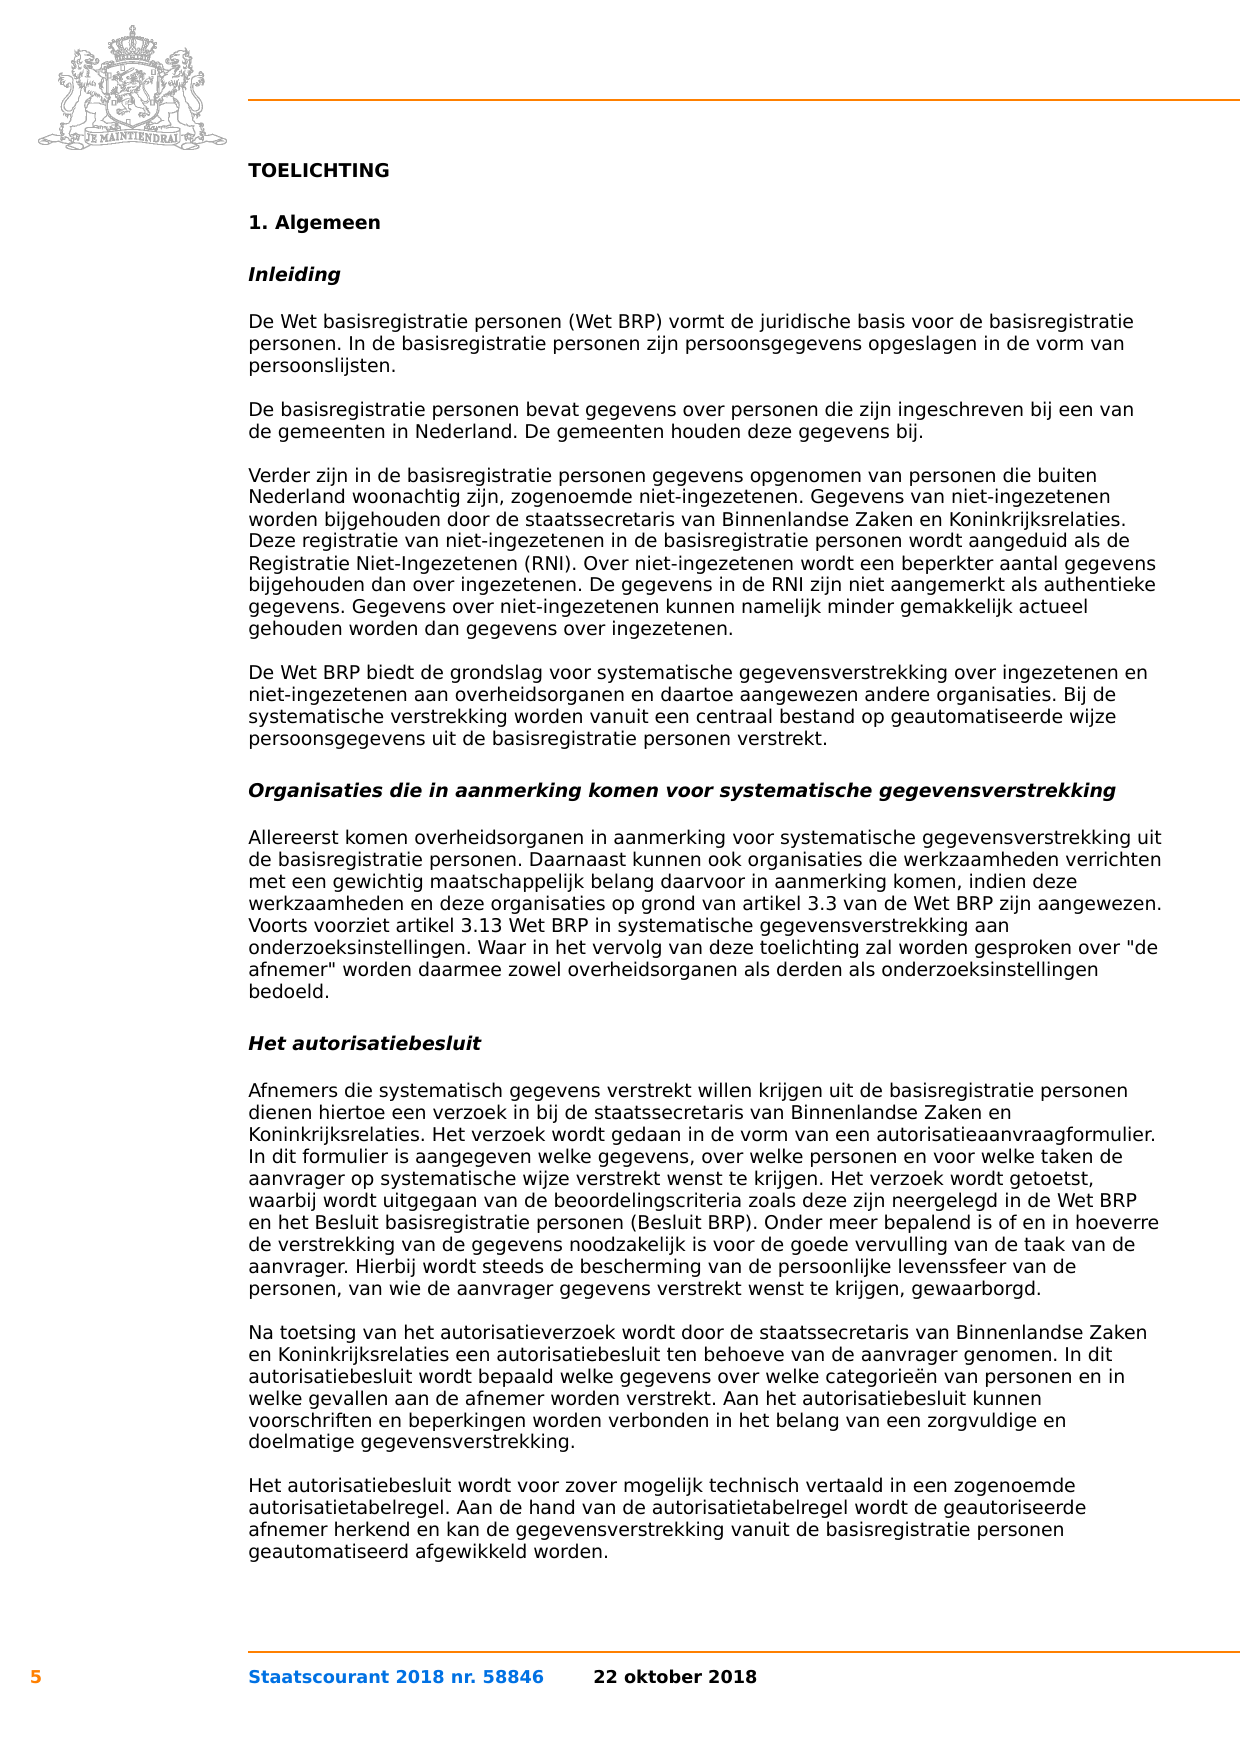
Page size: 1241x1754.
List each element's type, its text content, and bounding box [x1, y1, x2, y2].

text De basisregistratie personen bevat gegevens over personen die zijn ingeschreven bij een van de gemeenten in Nederland. De gemeenten houden deze gegevens bij. [248, 399, 1163, 443]
subtitle Inleiding [248, 264, 1163, 286]
picture [38, 25, 227, 150]
text Verder zijn in de basisregistratie personen gegevens opgenomen van personen die buiten Nederland woonachtig zijn, zogenoemde niet-ingezetenen. Gegevens van niet-ingezetenen worden bijgehouden door de staatssecretaris van Binnenlandse Zaken en Koninkrijksrelaties. Deze registratie van niet-ingezetenen in de basisregistratie personen wordt aangeduid als de Registratie Niet-Ingezetenen (RNI). Over niet-ingezetenen wordt een beperkter aantal gegevens bijgehouden dan over ingezetenen. De gegevens in de RNI zijn niet aangemerkt als authentieke gegevens. Gegevens over niet-ingezetenen kunnen namelijk minder gemakkelijk actueel gehouden worden dan gegevens over ingezetenen. [248, 464, 1163, 640]
subtitle TOELICHTING [248, 160, 1163, 182]
subtitle 1. Algemeen [248, 212, 1163, 234]
text De Wet BRP biedt de grondslag voor systematische gegevensverstrekking over ingezetenen en niet-ingezetenen aan overheidsorganen en daartoe aangewezen andere organisaties. Bij de systematische verstrekking worden vanuit een centraal bestand op geautomatiseerde wijze persoonsgegevens uit de basisregistratie personen verstrekt. [248, 662, 1163, 750]
text Allereerst komen overheidsorganen in aanmerking voor systematische gegevensverstrekking uit de basisregistratie personen. Daarnaast kunnen ook organisaties die werkzaamheden verrichten met een gewichtig maatschappelijk belang daarvoor in aanmerking komen, indien deze werkzaamheden en deze organisaties op grond van artikel 3.3 van de Wet BRP zijn aangewezen. Voorts voorziet artikel 3.13 Wet BRP in systematische gegevensverstrekking aan onderzoeksinstellingen. Waar in het vervolg van deze toelichting zal worden gesproken over "de afnemer" worden daarmee zowel overheidsorganen als derden als onderzoeksinstellingen bedoeld. [248, 827, 1163, 1003]
text Het autorisatiebesluit wordt voor zover mogelijk technisch vertaald in een zogenoemde autorisatietabelregel. Aan de hand van de autorisatietabelregel wordt de geautoriseerde afnemer herkend en kan de gegevensverstrekking vanuit de basisregistratie personen geautomatiseerd afgewikkeld worden. [248, 1475, 1163, 1563]
subtitle Het autorisatiebesluit [248, 1033, 1163, 1055]
text Na toetsing van het autorisatieverzoek wordt door de staatssecretaris van Binnenlandse Zaken en Koninkrijksrelaties een autorisatiebesluit ten behoeve van de aanvrager genomen. In dit autorisatiebesluit wordt bepaald welke gegevens over welke categorieën van personen en in welke gevallen aan de afnemer worden verstrekt. Aan het autorisatiebesluit kunnen voorschriften en beperkingen worden verbonden in het belang van een zorgvuldige en doelmatige gegevensverstrekking. [248, 1322, 1163, 1453]
text Afnemers die systematisch gegevens verstrekt willen krijgen uit de basisregistratie personen dienen hiertoe een verzoek in bij de staatssecretaris van Binnenlandse Zaken en Koninkrijksrelaties. Het verzoek wordt gedaan in de vorm van een autorisatieaanvraagformulier. In dit formulier is aangegeven welke gegevens, over welke personen en voor welke taken de aanvrager op systematische wijze verstrekt wenst te krijgen. Het verzoek wordt getoetst, waarbij wordt uitgegaan van de beoordelingscriteria zoals deze zijn neergelegd in de Wet BRP en het Besluit basisregistratie personen (Besluit BRP). Onder meer bepalend is of en in hoeverre de verstrekking van de gegevens noodzakelijk is voor de goede vervulling van de taak van de aanvrager. Hierbij wordt steeds de bescherming van de persoonlijke levenssfeer van de personen, van wie de aanvrager gegevens verstrekt wenst te krijgen, gewaarborgd. [248, 1080, 1163, 1300]
text De Wet basisregistratie personen (Wet BRP) vormt de juridische basis voor de basisregistratie personen. In de basisregistratie personen zijn persoonsgegevens opgeslagen in de vorm van persoonslijsten. [248, 311, 1163, 377]
subtitle Organisaties die in aanmerking komen voor systematische gegevensverstrekking [248, 780, 1163, 802]
